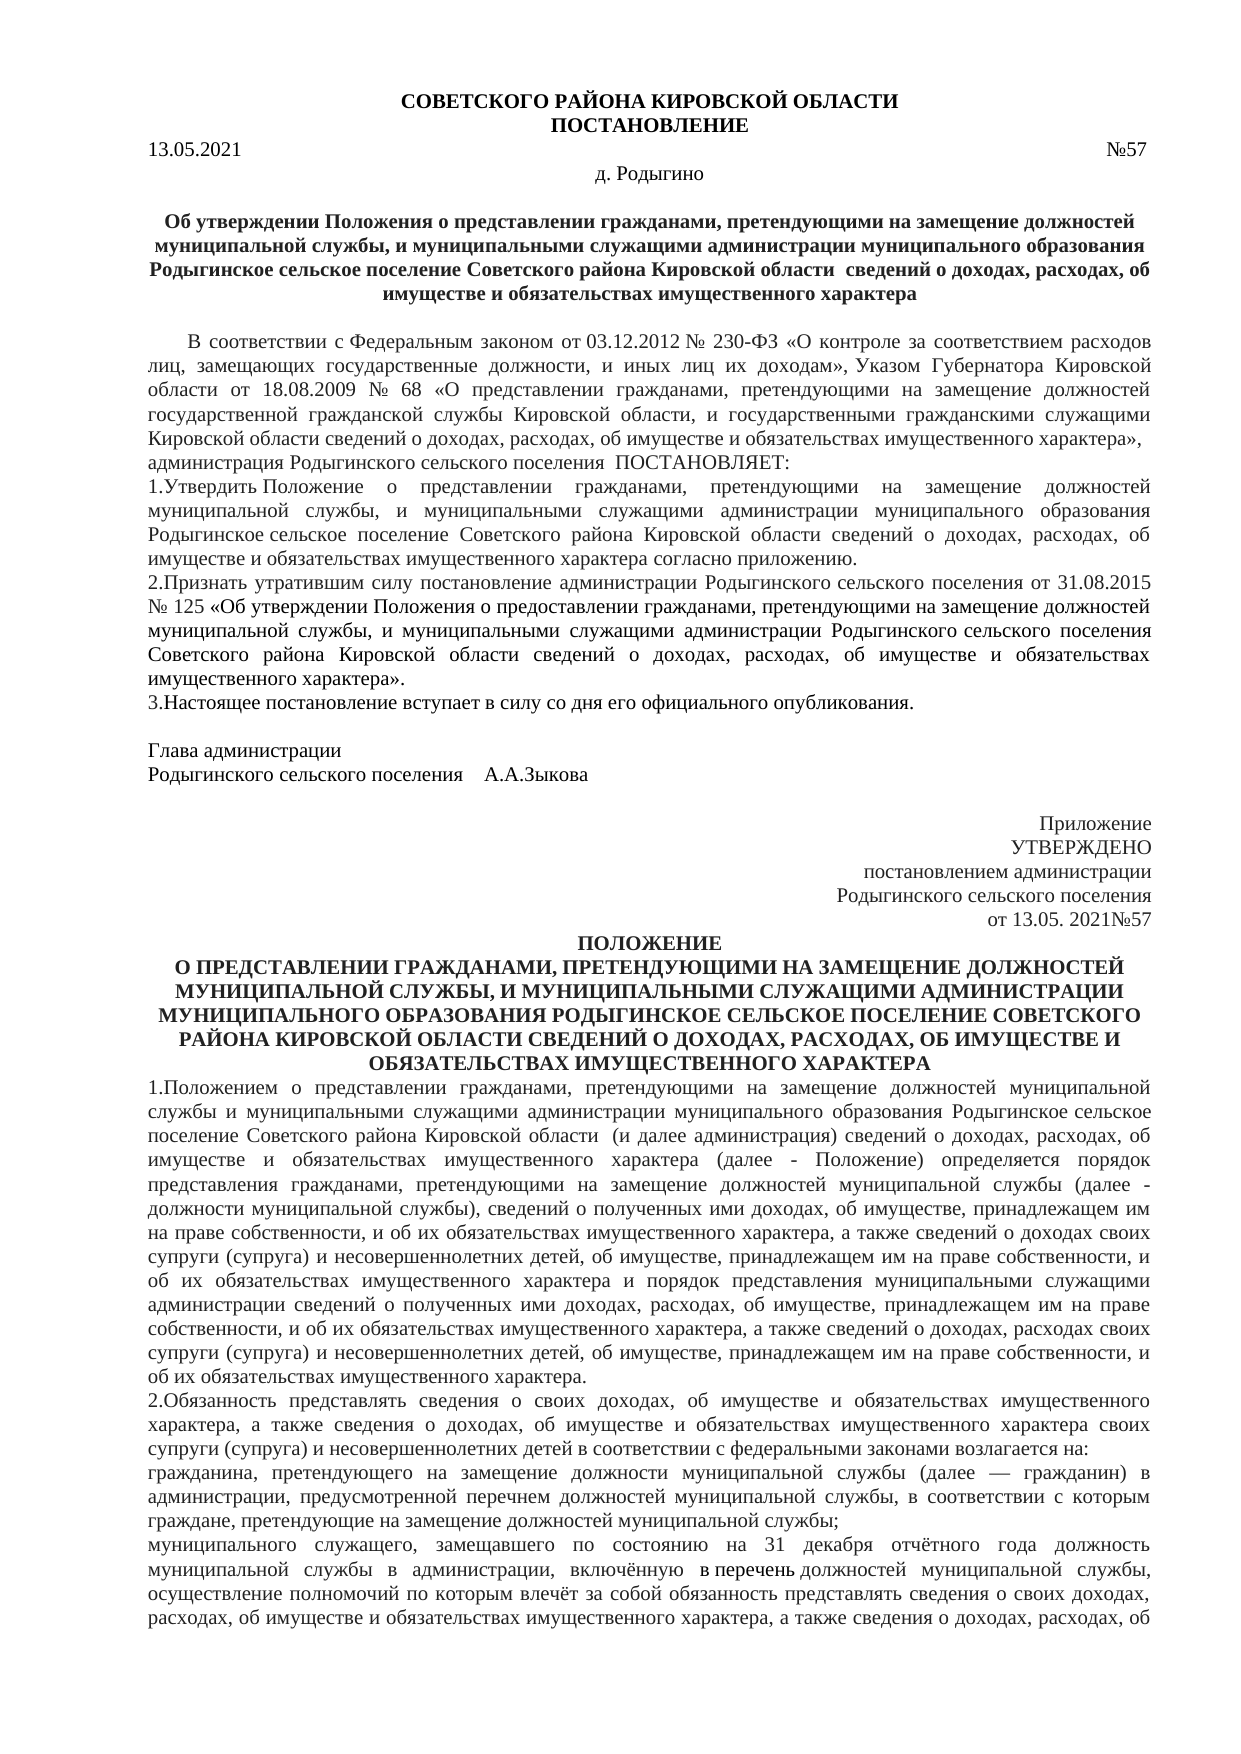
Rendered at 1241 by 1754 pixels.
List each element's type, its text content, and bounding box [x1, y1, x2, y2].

text гражданина, претендующего на замещение должности муниципальной службы (далее — гражданин) в администрации, предусмотренной перечнем должностей муниципальной службы, в соответствии с которым граждане, претендующие на замещение должностей муниципальной службы; [148, 1460, 1152, 1532]
text УТВЕРЖДЕНО [148, 834, 1152, 859]
text 1.Положением о представлении гражданами, претендующими на замещение должностей муниципальной службы и муниципальными служащими администрации муниципального образования Родыгинское сельское поселение Советского района Кировской области (и далее администрация) сведений о доходах, расходах, об имуществе и обязательствах имущественного характера (далее - Положение) определяется порядок представления гражданами, претендующими на замещение должностей муниципальной службы (далее - должности муниципальной службы), сведений о полученных ими доходах, об имуществе, принадлежащем им на праве собственности, и об их обязательствах имущественного характера, а также сведений о доходах своих супруги (супруга) и несовершеннолетних детей, об имуществе, принадлежащем им на праве собственности, и об их обязательствах имущественного характера и порядок представления муниципальными служащими администрации сведений о полученных ими доходах, расходах, об имуществе, принадлежащем им на праве собственности, и об их обязательствах имущественного характера, а также сведений о доходах, расходах своих супруги (супруга) и несовершеннолетних детей, об имуществе, принадлежащем им на праве собственности, и об их обязательствах имущественного характера. [148, 1075, 1152, 1388]
text О ПРЕДСТАВЛЕНИИ ГРАЖДАНАМИ, ПРЕТЕНДУЮЩИМИ НА ЗАМЕЩЕНИЕ ДОЛЖНОСТЕЙ МУНИЦИПАЛЬНОЙ СЛУЖБЫ, И МУНИЦИПАЛЬНЫМИ СЛУЖАЩИМИ АДМИНИСТРАЦИИ МУНИЦИПАЛЬНОГО ОБРАЗОВАНИЯ РОДЫГИНСКОЕ СЕЛЬСКОЕ ПОСЕЛЕНИЕ СОВЕТСКОГО РАЙОНА КИРОВСКОЙ ОБЛАСТИ СВЕДЕНИЙ О ДОХОДАХ, РАСХОДАХ, ОБ ИМУЩЕСТВЕ И ОБЯЗАТЕЛЬСТВАХ ИМУЩЕСТВЕННОГО ХАРАКТЕРА [148, 955, 1152, 1075]
text Родыгинского сельского поселения А.А.Зыкова [148, 762, 1152, 786]
text постановлением администрации [148, 859, 1152, 883]
text ПОЛОЖЕНИЕ [148, 931, 1152, 955]
text 2.Обязанность представлять сведения о своих доходах, об имуществе и обязательствах имущественного характера, а также сведения о доходах, об имуществе и обязательствах имущественного характера своих супруги (супруга) и несовершеннолетних детей в соответствии с федеральными законами возлагается на: [148, 1388, 1152, 1460]
text Родыгинского сельского поселения [148, 883, 1152, 907]
text муниципального служащего, замещавшего по состоянию на 31 декабря отчётного года должность муниципальной службы в администрации, включённую в перечень должностей муниципальной службы, осуществление полномочий по которым влечёт за собой обязанность представлять сведения о своих доходах, расходах, об имуществе и обязательствах имущественного характера, а также сведения о доходах, расходах, об [148, 1532, 1152, 1629]
text д. Родыгино [148, 161, 1152, 185]
text СОВЕТСКОГО РАЙОНА КИРОВСКОЙ ОБЛАСТИ [148, 89, 1152, 113]
text Об утверждении Положения о представлении гражданами, претендующими на замещение должностей муниципальной службы, и муниципальными служащими администрации муниципального образования Родыгинское сельское поселение Советского района Кировской области сведений о доходах, расходах, об имуществе и обязательствах имущественного характера [148, 209, 1152, 305]
text 1.Утвердить Положение о представлении гражданами, претендующими на замещение должностей муниципальной службы, и муниципальными служащими администрации муниципального образования Родыгинское сельское поселение Советского района Кировской области сведений о доходах, расходах, об имуществе и обязательствах имущественного характера согласно приложению. [148, 474, 1152, 570]
text Приложение [148, 811, 1152, 834]
text В соответствии с Федеральным законом от 03.12.2012 № 230-ФЗ «О контроле за соответствием расходов лиц, замещающих государственные должности, и иных лиц их доходам», Указом Губернатора Кировской области от 18.08.2009 № 68 «О представлении гражданами, претендующими на замещение должностей государственной гражданской службы Кировской области, и государственными гражданскими служащими Кировской области сведений о доходах, расходах, об имуществе и обязательствах имущественного характера», администрация Родыгинского сельского поселения ПОСТАНОВЛЯЕТ: [148, 329, 1152, 474]
text 2.Признать утратившим силу постановление администрации Родыгинского сельского поселения от 31.08.2015 № 125 «Об утверждении Положения о предоставлении гражданами, претендующими на замещение должностей муниципальной службы, и муниципальными служащими администрации Родыгинского сельского поселения Советского района Кировской области сведений о доходах, расходах, об имуществе и обязательствах имущественного характера». [148, 570, 1152, 690]
text ПОСТАНОВЛЕНИЕ [148, 113, 1152, 137]
text от 13.05. 2021№57 [148, 907, 1152, 931]
text 13.05.2021 №57 [148, 137, 1152, 161]
text Глава администрации [148, 738, 1152, 762]
text 3.Настоящее постановление вступает в силу со дня его официального опубликования. [148, 690, 1152, 714]
